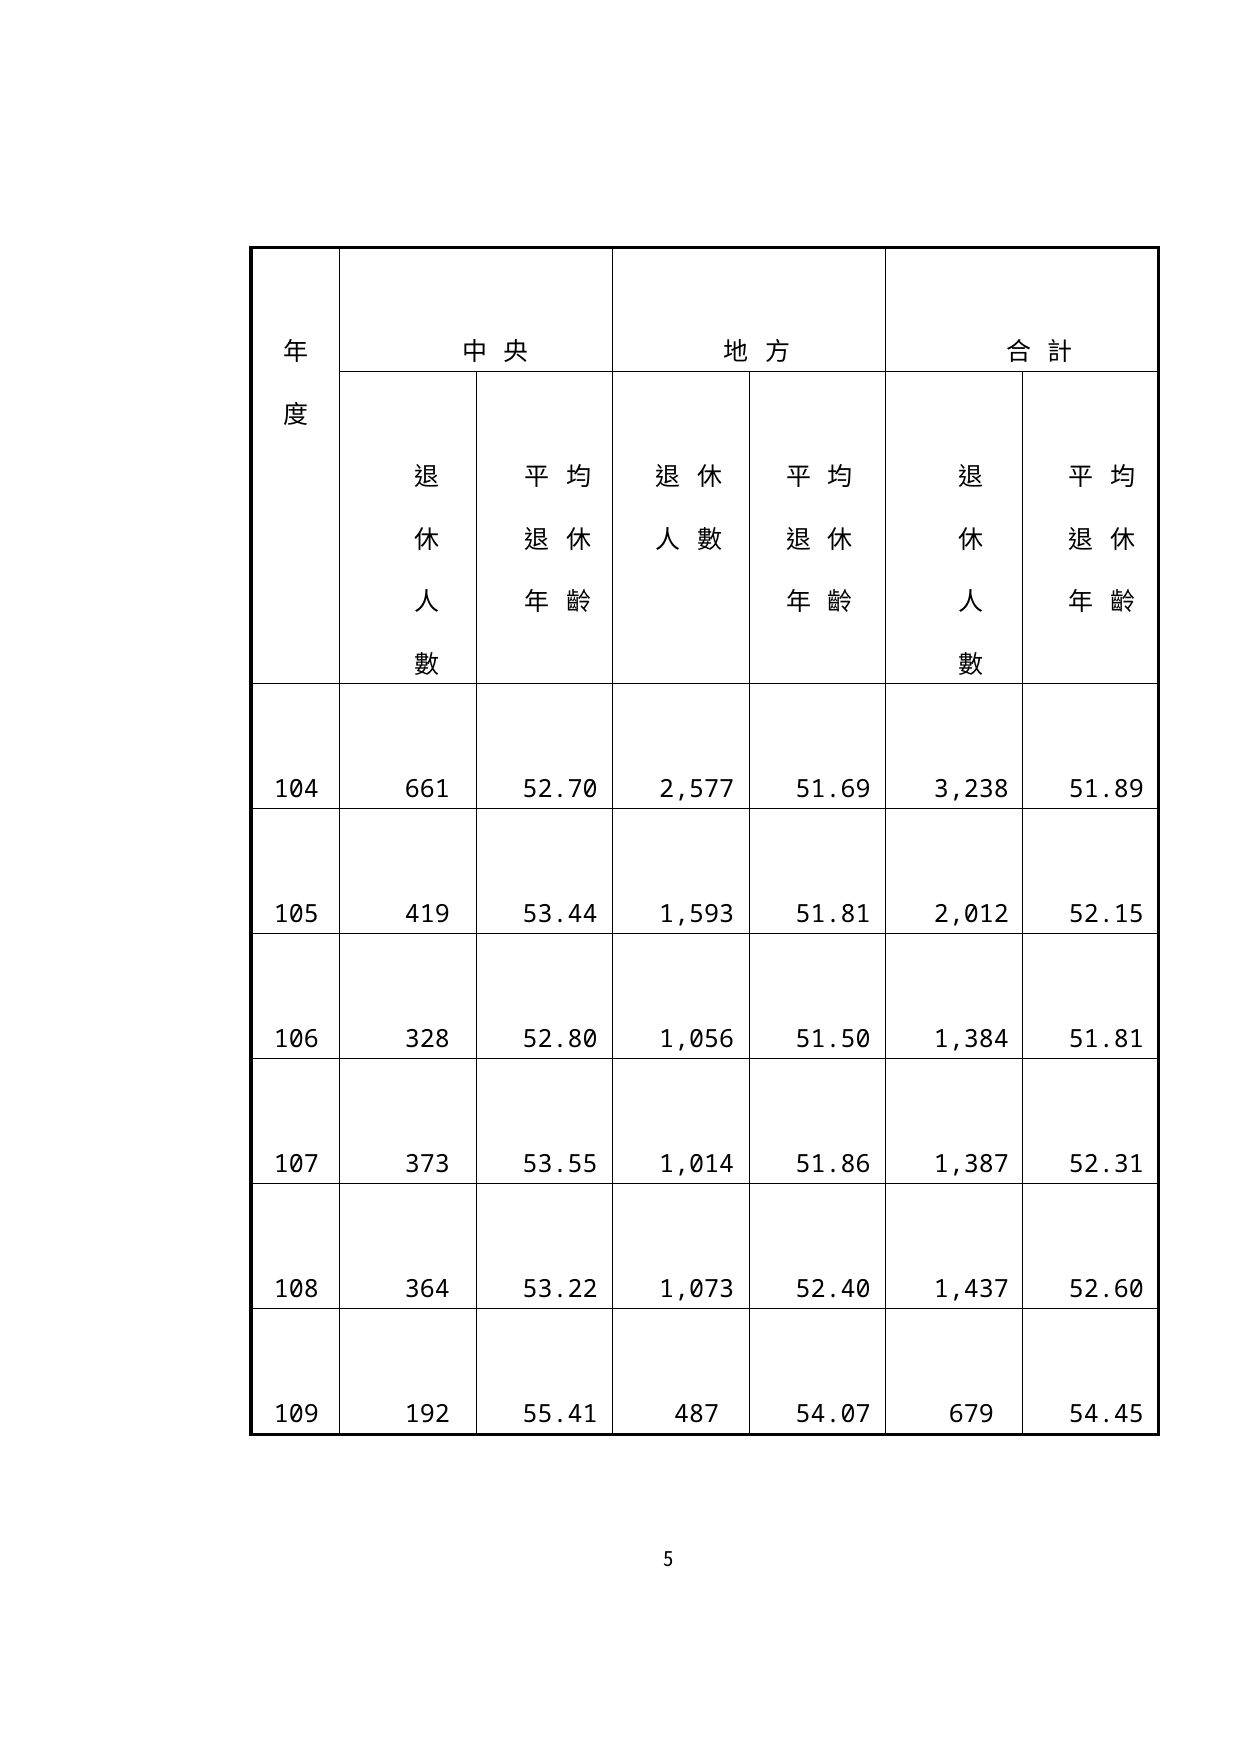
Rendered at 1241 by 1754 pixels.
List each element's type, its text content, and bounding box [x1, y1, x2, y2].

table_cell 107 [253, 1059, 339, 1183]
table_cell 51.69 [750, 684, 885, 808]
table_cell 487 [613, 1309, 749, 1433]
table_cell 平均退休年齡 [477, 372, 612, 683]
table_cell 平均退休年齡 [750, 372, 885, 683]
table_cell 661 [340, 684, 476, 808]
table_cell 51.50 [750, 934, 885, 1058]
table_cell 53.55 [477, 1059, 612, 1183]
table_cell 105 [253, 809, 339, 933]
table_cell 679 [886, 1309, 1022, 1433]
table_header 中央 [340, 249, 612, 371]
table_cell 104 [253, 684, 339, 808]
table_cell 1,014 [613, 1059, 749, 1183]
table_cell 53.44 [477, 809, 612, 933]
table_cell 373 [340, 1059, 476, 1183]
table_cell 108 [253, 1184, 339, 1308]
table_cell 54.45 [1023, 1309, 1157, 1433]
table_cell 51.89 [1023, 684, 1157, 808]
table_cell 2,012 [886, 809, 1022, 933]
table_cell 1,593 [613, 809, 749, 933]
table_cell 54.07 [750, 1309, 885, 1433]
table_cell 192 [340, 1309, 476, 1433]
table_cell 2,577 [613, 684, 749, 808]
table_cell 1,384 [886, 934, 1022, 1058]
table_cell 364 [340, 1184, 476, 1308]
table_cell 109 [253, 1309, 339, 1433]
table_cell 1,073 [613, 1184, 749, 1308]
table_cell 1,437 [886, 1184, 1022, 1308]
table_cell 52.15 [1023, 809, 1157, 933]
table_cell 退休人數 [340, 372, 476, 683]
table_cell 52.70 [477, 684, 612, 808]
table_cell 3,238 [886, 684, 1022, 808]
table_cell 51.81 [750, 809, 885, 933]
table_cell 419 [340, 809, 476, 933]
table_header 地方 [613, 249, 885, 371]
table_cell 52.80 [477, 934, 612, 1058]
table_cell 106 [253, 934, 339, 1058]
table_cell 1,056 [613, 934, 749, 1058]
table_cell 52.60 [1023, 1184, 1157, 1308]
table_cell 328 [340, 934, 476, 1058]
table_cell 退休人數 [613, 372, 749, 683]
table_cell 55.41 [477, 1309, 612, 1433]
table_header 年度 [253, 249, 339, 683]
table_cell 1,387 [886, 1059, 1022, 1183]
table_cell 52.31 [1023, 1059, 1157, 1183]
table_cell 51.81 [1023, 934, 1157, 1058]
table_cell 平均退休年齡 [1023, 372, 1157, 683]
table_header 合計 [886, 249, 1157, 371]
table_cell 53.22 [477, 1184, 612, 1308]
table_cell 51.86 [750, 1059, 885, 1183]
table_cell 52.40 [750, 1184, 885, 1308]
table_cell 退休人數 [886, 372, 1022, 683]
